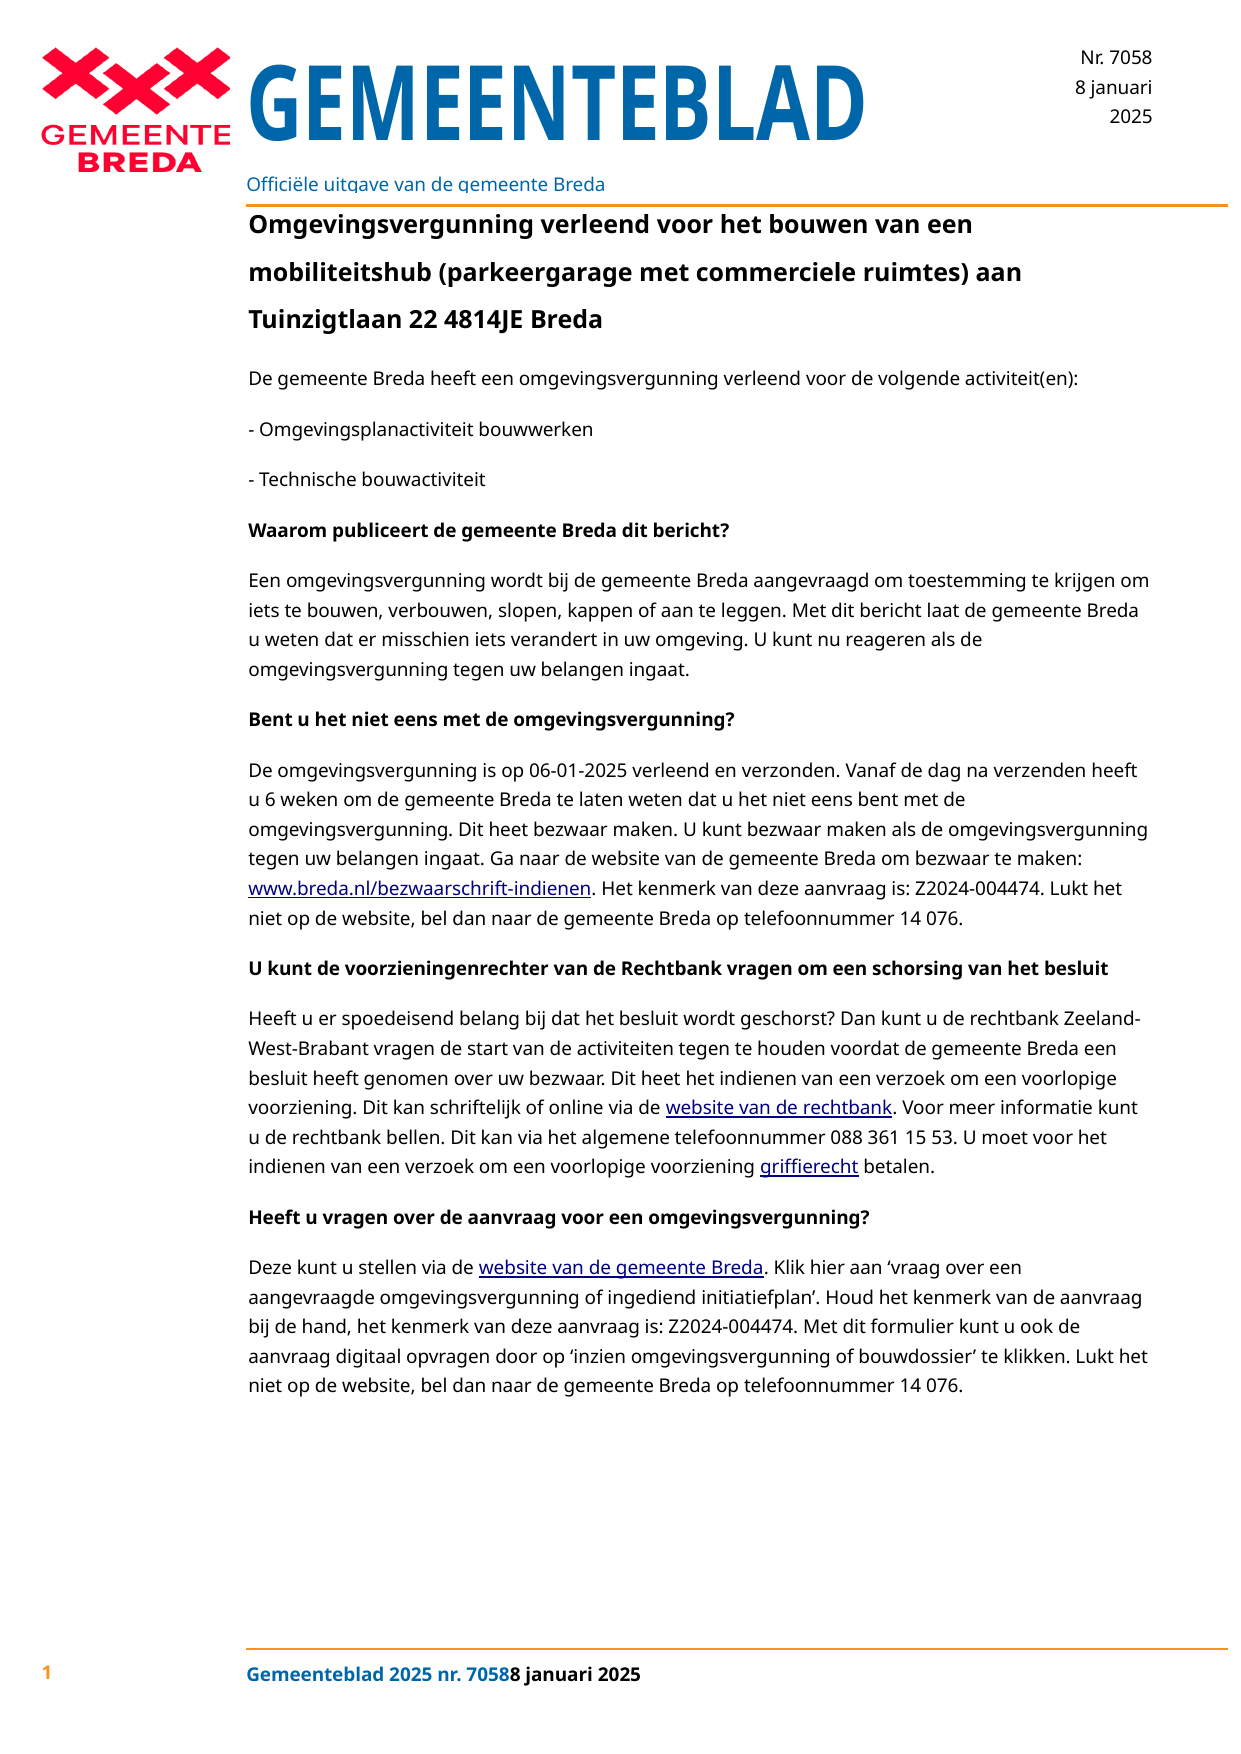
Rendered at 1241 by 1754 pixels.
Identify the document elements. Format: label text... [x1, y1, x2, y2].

text De gemeente Breda heeft een omgevingsvergunning verleend voor de volgende activiteit(en): [248, 366, 1152, 391]
text Deze kunt u stellen via de website van de gemeente Breda. Klik hier aan ‘vraag over een aangevraagde omgevingsvergunning of ingediend initiatiefplan’. Houd het kenmerk van de aanvraag bij de hand, het kenmerk van deze aanvraag is: Z2024-004474. Met dit formulier kunt u ook de aanvraag digitaal opvragen door op ‘inzien omgevingsvergunning of bouwdossier’ te klikken. Lukt het niet op de website, bel dan naar de gemeente Breda op telefoonnummer 14 076. [248, 1254, 1152, 1398]
text Omgevingsvergunning verleend voor het bouwen van een mobiliteitshub (parkeergarage met commerciele ruimtes) aan Tuinzigtlaan 22 4814JE Breda [248, 207, 1152, 336]
text Waarom publiceert de gemeente Breda dit bericht? [248, 517, 1152, 542]
text - Omgevingsplanactiviteit bouwwerken [248, 416, 1152, 442]
text Bent u het niet eens met de omgevingsvergunning? [248, 706, 1152, 732]
picture [41, 47, 231, 172]
text Heeft u vragen over de aanvraag voor een omgevingsvergunning? [248, 1204, 1152, 1229]
text De omgevingsvergunning is op 06-01-2025 verleend en verzonden. Vanaf de dag na verzenden heeft u 6 weken om de gemeente Breda te laten weten dat u het niet eens bent met de omgevingsvergunning. Dit heet bezwaar maken. U kunt bezwaar maken als de omgevingsvergunning tegen uw belangen ingaat. Ga naar de website van de gemeente Breda om bezwaar te maken: www.breda.nl/bezwaarschrift-indienen. Het kenmerk van deze aanvraag is: Z2024-004474. Lukt het niet op de website, bel dan naar de gemeente Breda op telefoonnummer 14 076. [248, 757, 1152, 930]
text Heeft u er spoedeisend belang bij dat het besluit wordt geschorst? Dan kunt u de rechtbank Zeeland-West-Brabant vragen de start van de activiteiten tegen te houden voordat de gemeente Breda een besluit heeft genomen over uw bezwaar. Dit heet het indienen van een verzoek om een voorlopige voorziening. Dit kan schriftelijk of online via de website van de rechtbank. Voor meer informatie kunt u de rechtbank bellen. Dit kan via het algemene telefoonnummer 088 361 15 53. U moet voor het indienen van een verzoek om een voorlopige voorziening griffierecht betalen. [248, 1006, 1152, 1179]
text - Technische bouwactiviteit [248, 466, 1152, 492]
text Een omgevingsvergunning wordt bij de gemeente Breda aangevraagd om toestemming te krijgen om iets te bouwen, verbouwen, slopen, kappen of aan te leggen. Met dit bericht laat de gemeente Breda u weten dat er misschien iets verandert in uw omgeving. U kunt nu reageren als de omgevingsvergunning tegen uw belangen ingaat. [248, 567, 1152, 682]
text U kunt de voorzieningenrechter van de Rechtbank vragen om een schorsing van het besluit [248, 955, 1152, 981]
